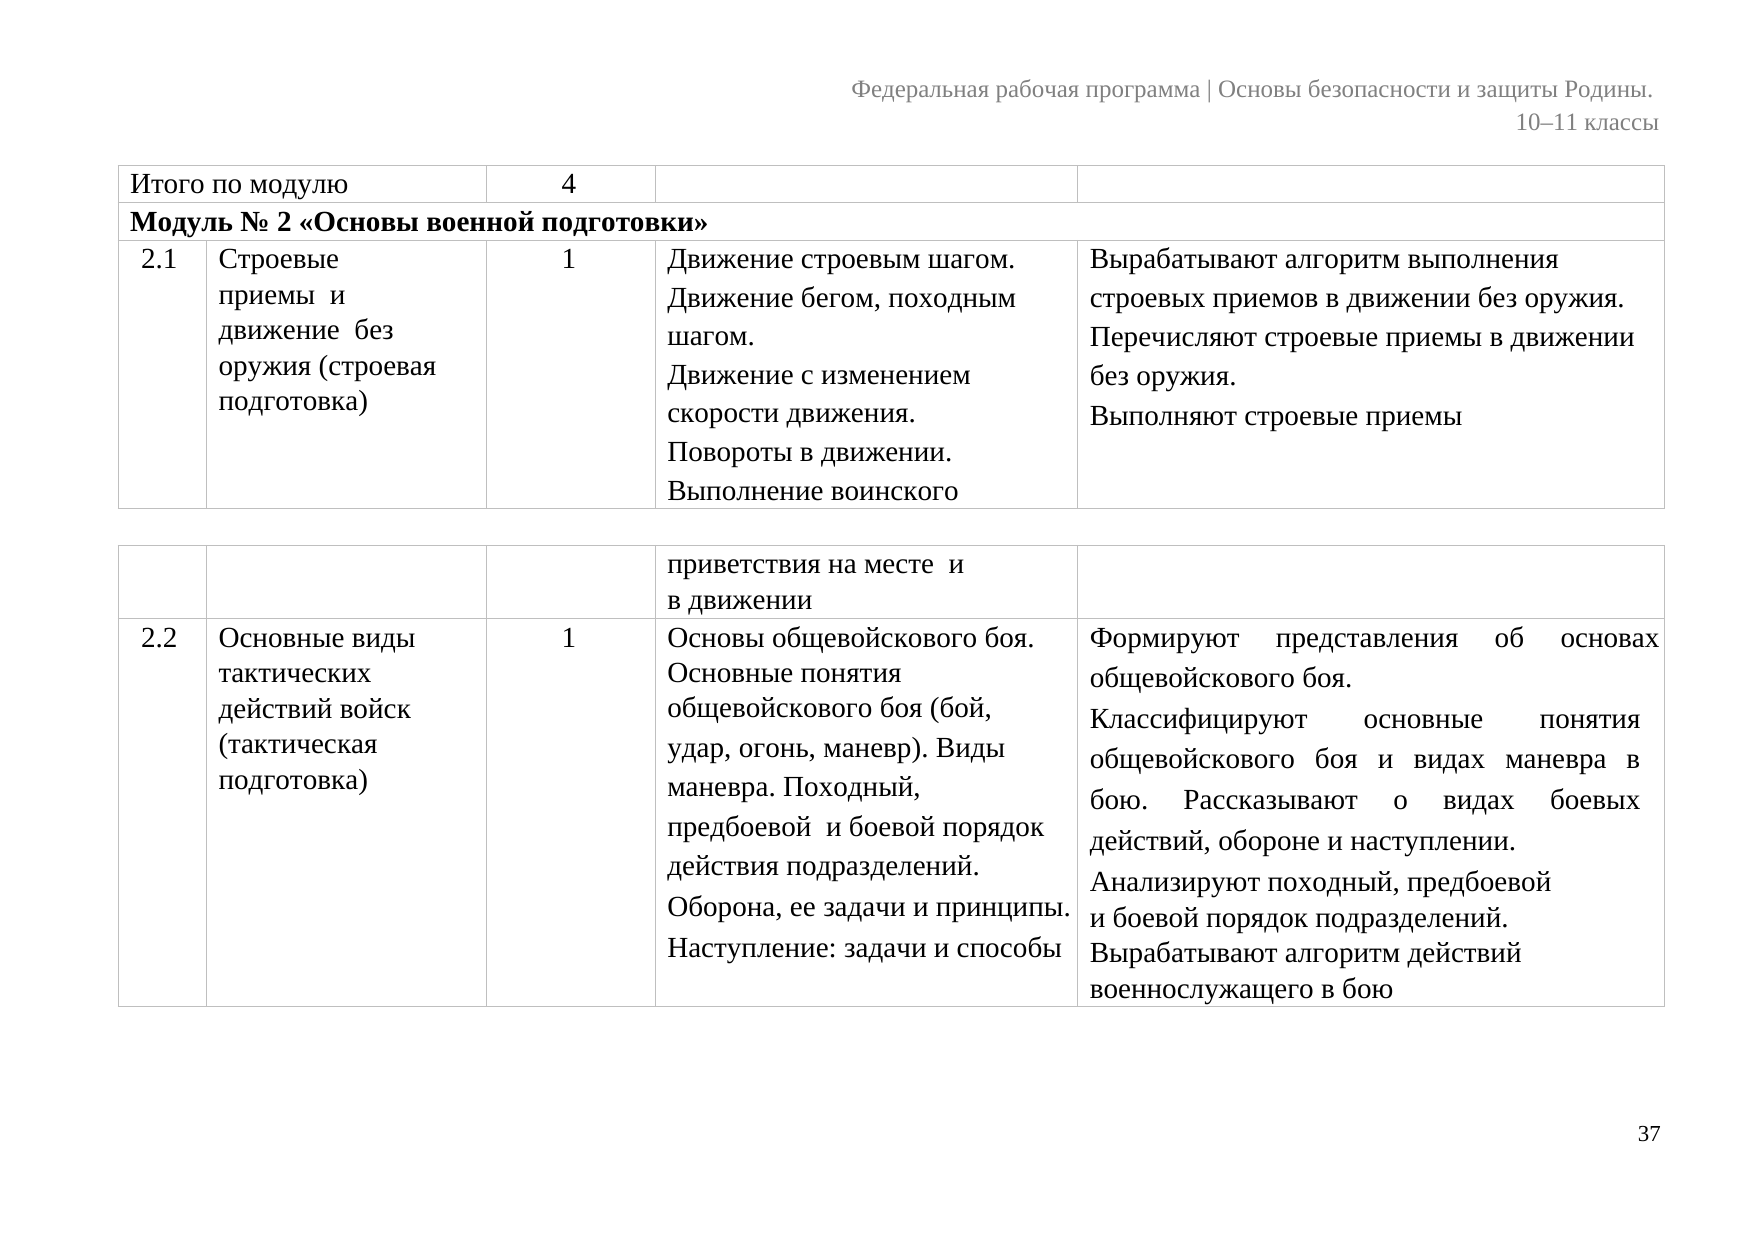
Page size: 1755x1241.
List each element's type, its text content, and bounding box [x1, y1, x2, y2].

table_header приветствия на месте и в движении [656, 546, 1077, 618]
table_cell Итого по модулю [119, 166, 486, 202]
table_cell 2.2 [119, 619, 206, 1006]
table_cell 2.1 [119, 241, 206, 508]
table_cell Формируют представления об основах общевойскового боя. Классифицируют основные понятия общевойскового боя и видах маневра в бою. Рассказывают о видах боевых действий, обороне и наступлении. Анализируют походный, предбоевой и боевой порядок подразделений. Вырабатывают алгоритм действий военнослужащего в бою [1078, 619, 1664, 1006]
table_cell 1 [487, 241, 655, 508]
table_header [1078, 546, 1664, 618]
table_cell 1 [487, 619, 655, 1006]
table_header [487, 546, 655, 618]
table_cell [656, 166, 1077, 202]
table_cell Строевые приемы и движение без оружия (строевая подготовка) [207, 241, 486, 508]
table_cell Основы общевойскового боя. Основные понятия общевойскового боя (бой, удар, огонь, маневр). Виды маневра. Походный, предбоевой и боевой порядок действия подразделений. Оборона, ее задачи и принципы. Наступление: задачи и способы [656, 619, 1077, 1006]
table_cell 4 [487, 166, 655, 202]
table_cell Модуль № 2 «Основы военной подготовки» [119, 203, 1664, 240]
table_cell Вырабатывают алгоритм выполнения строевых приемов в движении без оружия. Перечисляют строевые приемы в движении без оружия. Выполняют строевые приемы [1078, 241, 1664, 508]
table_cell [1078, 166, 1664, 202]
table_header [119, 546, 206, 618]
table_cell Движение строевым шагом. Движение бегом, походным шагом. Движение с изменением скорости движения. Повороты в движении. Выполнение воинского [656, 241, 1077, 508]
table_cell Основные виды тактических действий войск (тактическая подготовка) [207, 619, 486, 1006]
table_header [207, 546, 486, 618]
